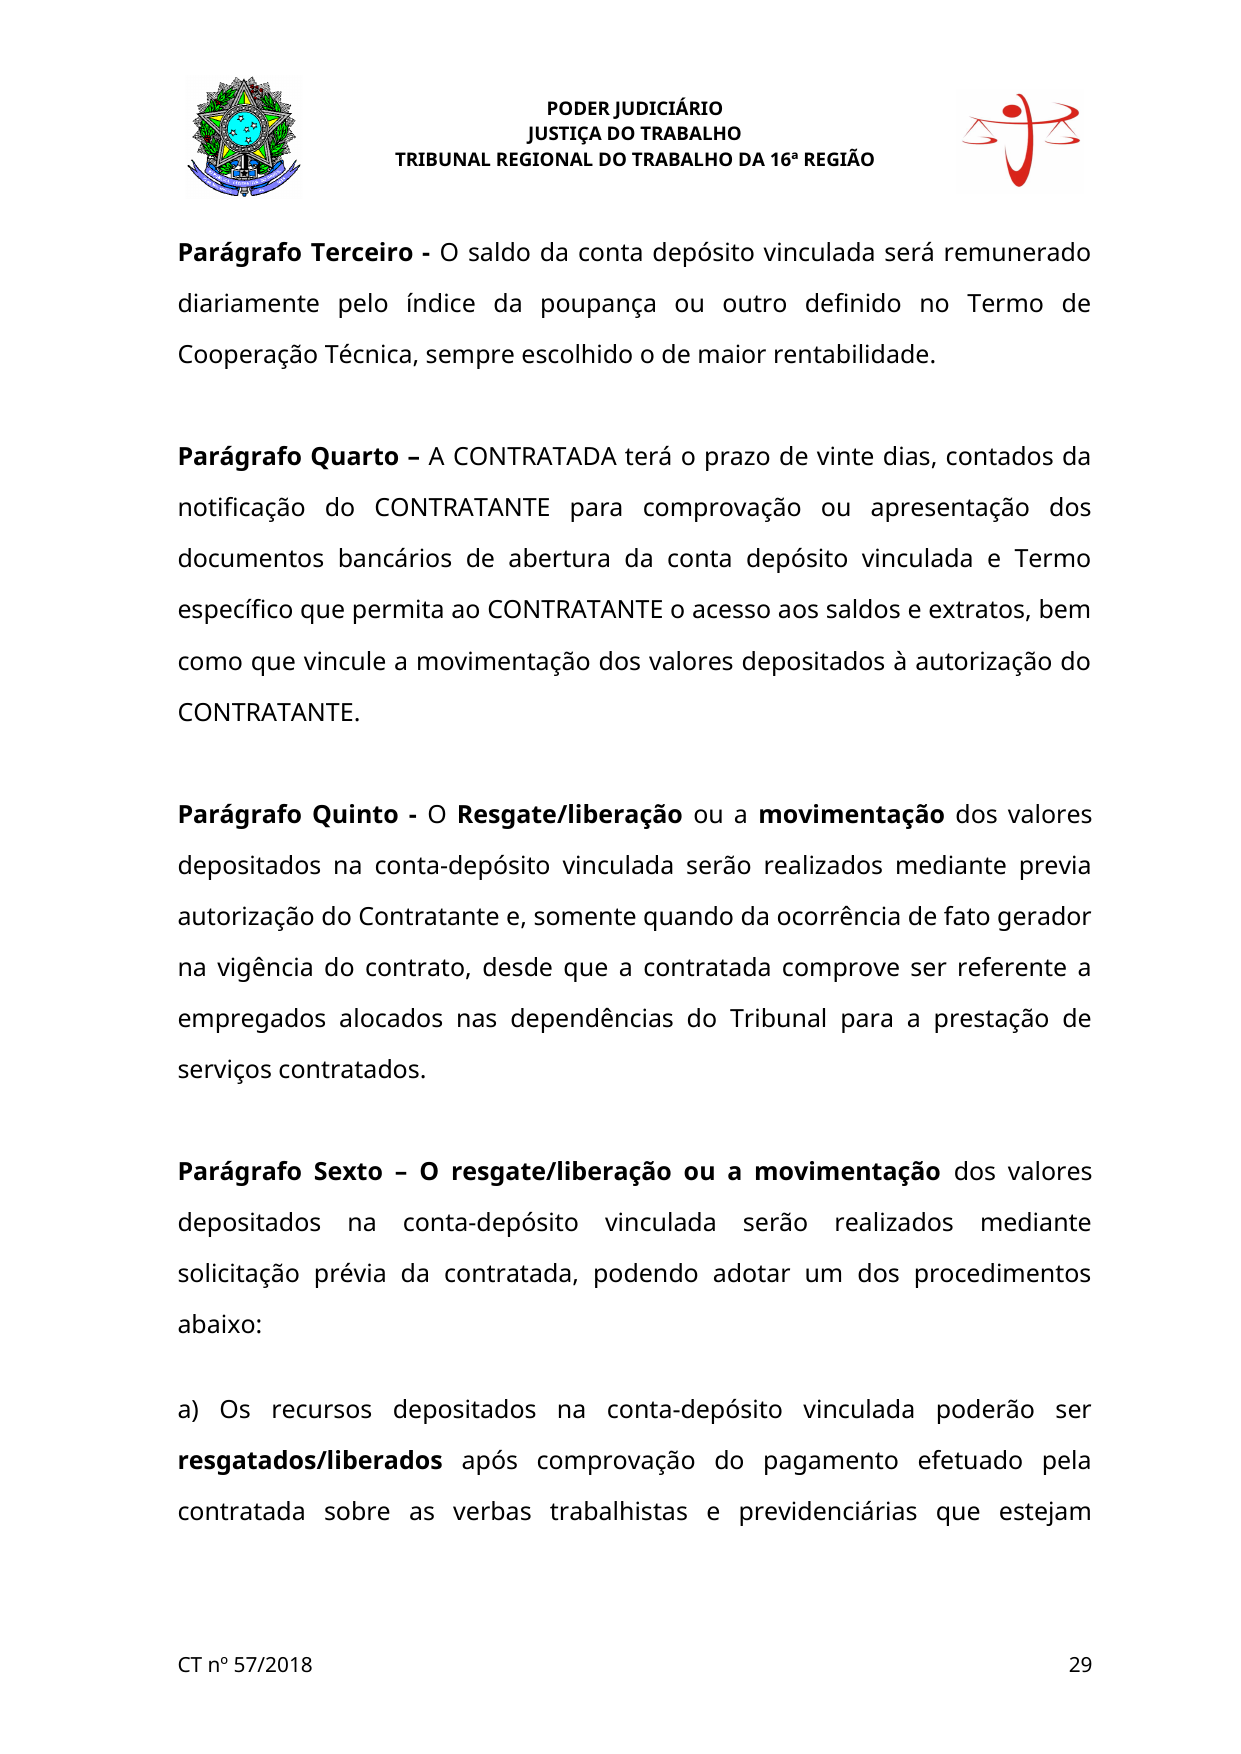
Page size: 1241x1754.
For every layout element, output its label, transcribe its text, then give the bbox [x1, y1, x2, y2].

text a) Os recursos depositados na conta-depósito vinculada poderão ser resgatados/liberados após comprovação do pagamento efetuado pela contratada sobre as verbas trabalhistas e previdenciárias que estejam [177, 1392, 1092, 1528]
picture [956, 89, 1085, 194]
text Parágrafo Quinto - O Resgate/liberação ou a movimentação dos valores depositados na conta-depósito vinculada serão realizados mediante previa autorização do Contratante e, somente quando da ocorrência de fato gerador na vigência do contrato, desde que a contratada comprove ser referente a empregados alocados nas dependências do Tribunal para a prestação de serviços contratados. [177, 796, 1092, 1086]
text Parágrafo Sexto – O resgate/liberação ou a movimentação dos valores depositados na conta-depósito vinculada serão realizados mediante solicitação prévia da contratada, podendo adotar um dos procedimentos abaixo: [177, 1153, 1092, 1341]
text Parágrafo Terceiro - O saldo da conta depósito vinculada será remunerado diariamente pelo índice da poupança ou outro definido no Termo de Cooperação Técnica, sempre escolhido o de maior rentabilidade. [177, 235, 1092, 371]
text Parágrafo Quarto – A CONTRATADA terá o prazo de vinte dias, contados da notificação do CONTRATANTE para comprovação ou apresentação dos documentos bancários de abertura da conta depósito vinculada e Termo específico que permita ao CONTRATANTE o acesso aos saldos e extratos, bem como que vincule a movimentação dos valores depositados à autorização do CONTRATANTE. [177, 439, 1092, 728]
